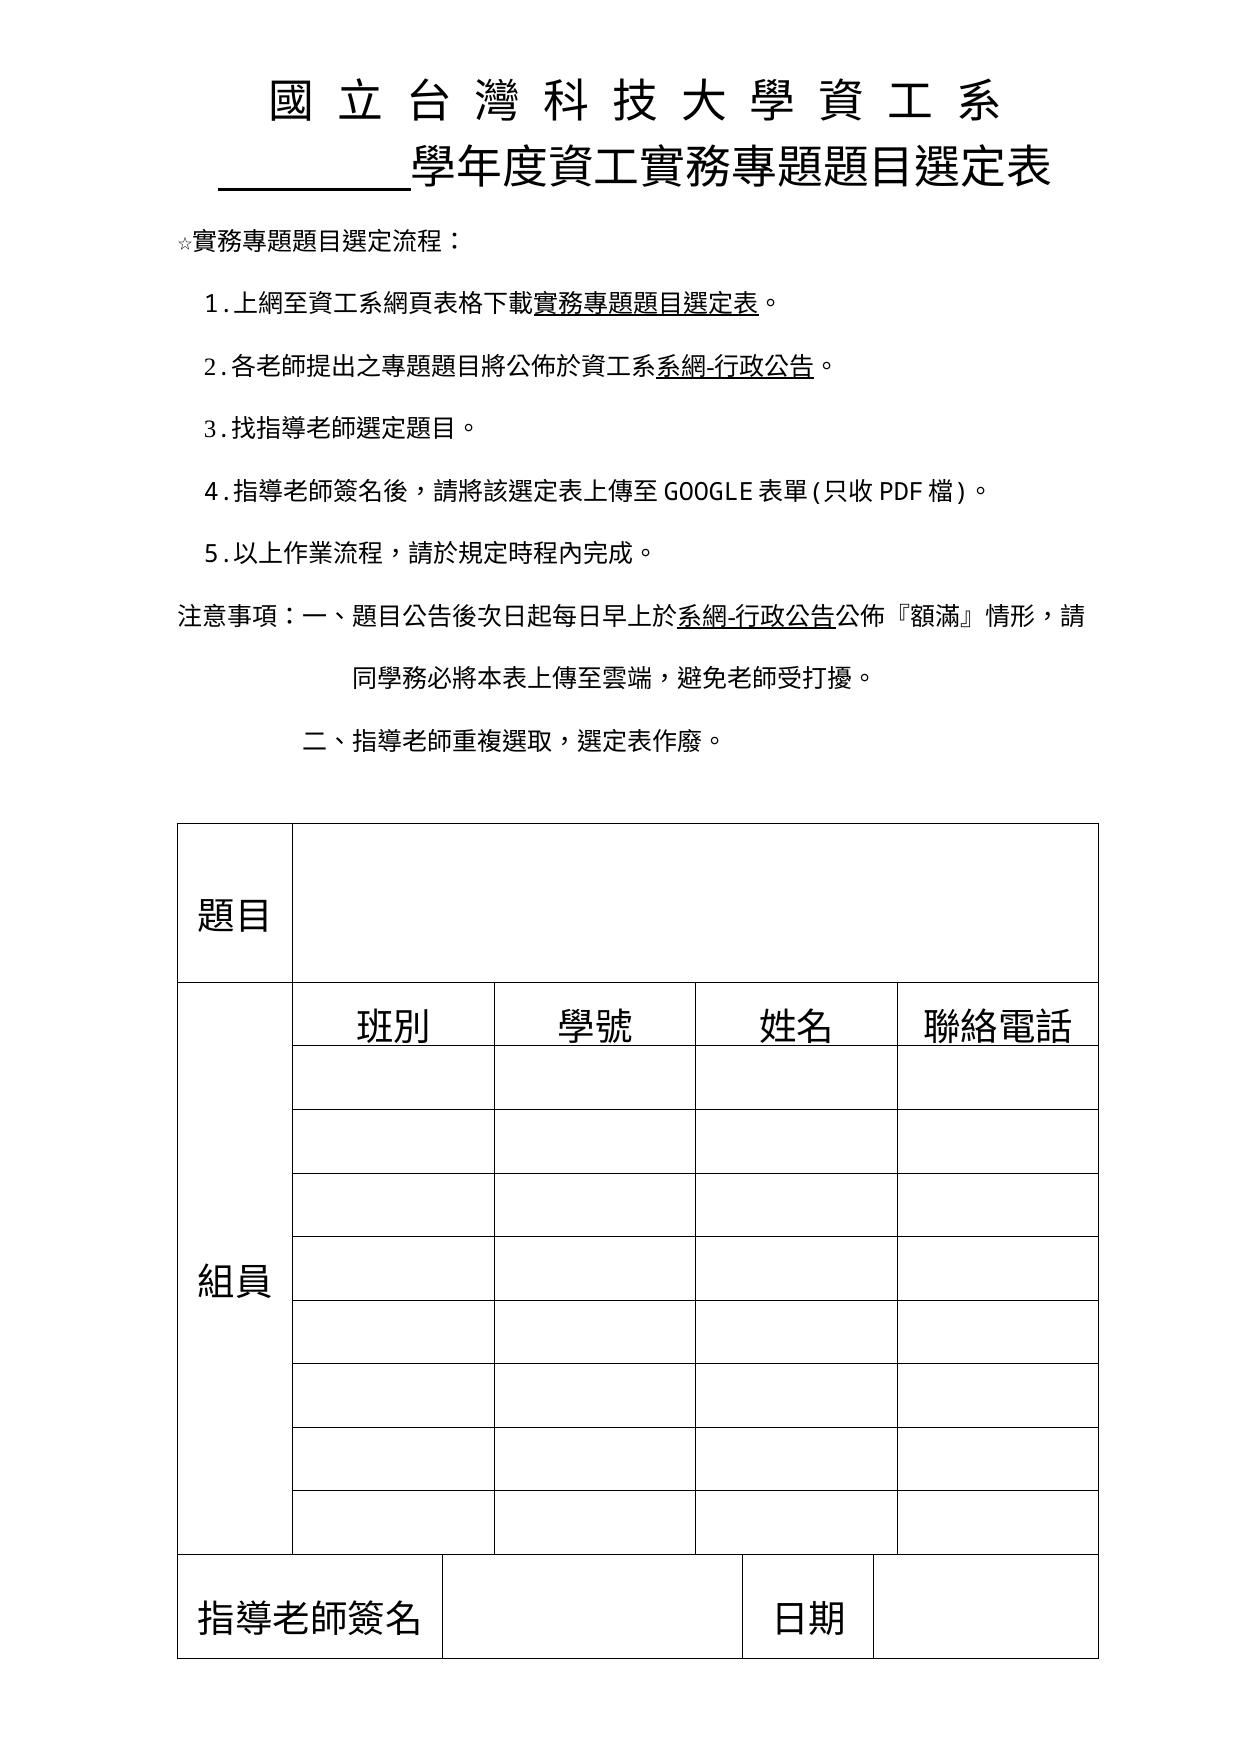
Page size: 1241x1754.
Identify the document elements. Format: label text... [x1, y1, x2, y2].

text ☆實務專題題目選定流程： [177, 197, 1092, 260]
table_cell [293, 1301, 494, 1363]
text 5.以上作業流程，請於規定時程內完成。 [177, 510, 1092, 572]
table_cell [898, 1491, 1098, 1554]
table_cell [293, 1110, 494, 1172]
table_cell [495, 1491, 695, 1554]
table_cell [898, 1301, 1098, 1363]
table_cell [696, 1301, 897, 1363]
text 4.指導老師簽名後，請將該選定表上傳至GOOGLE表單(只收PDF檔)。 [177, 447, 1092, 510]
table_cell [293, 1174, 494, 1236]
table_cell [495, 1046, 695, 1109]
table_cell [898, 1110, 1098, 1172]
table_cell [898, 1428, 1098, 1490]
text 注意事項：一、題目公告後次日起每日早上於系網-行政公告公佈『額滿』情形，請同學務必將本表上傳至雲端，避免老師受打擾。 [177, 572, 1092, 697]
table_cell 指導老師簽名 [178, 1555, 442, 1657]
table_cell 姓名 [696, 983, 897, 1045]
table_cell [898, 1364, 1098, 1427]
table_cell [495, 1174, 695, 1236]
table_cell [495, 1428, 695, 1490]
table_cell [874, 1555, 1098, 1657]
table_cell 聯絡電話 [898, 983, 1098, 1045]
table_cell [495, 1364, 695, 1427]
table_cell [696, 1110, 897, 1172]
table_cell [696, 1491, 897, 1554]
table_cell [293, 1428, 494, 1490]
table_cell [898, 1237, 1098, 1299]
table_cell [696, 1046, 897, 1109]
table_cell [495, 1301, 695, 1363]
table_cell [293, 1491, 494, 1554]
table_cell [443, 1555, 742, 1657]
table_cell [495, 1110, 695, 1172]
table_cell [696, 1364, 897, 1427]
table_cell [495, 1237, 695, 1299]
text 國 立 台 灣 科 技 大 學 資 工 系 [177, 64, 1092, 131]
text 2.各老師提出之專題題目將公佈於資工系系網-行政公告。 [177, 322, 1092, 385]
table_cell [696, 1237, 897, 1299]
table_cell [696, 1174, 897, 1236]
table_cell 班別 [293, 983, 494, 1045]
table_cell 組員 [178, 983, 292, 1554]
table_cell [898, 1046, 1098, 1109]
table_cell 學號 [495, 983, 695, 1045]
text 3.找指導老師選定題目。 [177, 385, 1092, 447]
text 1.上網至資工系網頁表格下載實務專題題目選定表。 [177, 260, 1092, 322]
table_cell [293, 1046, 494, 1109]
table_cell [696, 1428, 897, 1490]
text 二、指導老師重複選取，選定表作廢。 [302, 697, 1092, 760]
table_cell [898, 1174, 1098, 1236]
table_cell [293, 1364, 494, 1427]
text 學年度資工實務專題題目選定表 [177, 131, 1092, 197]
table_header 題目 [178, 824, 292, 982]
table_cell 日期 [743, 1555, 873, 1657]
table_header [293, 824, 1098, 982]
table_cell [293, 1237, 494, 1299]
